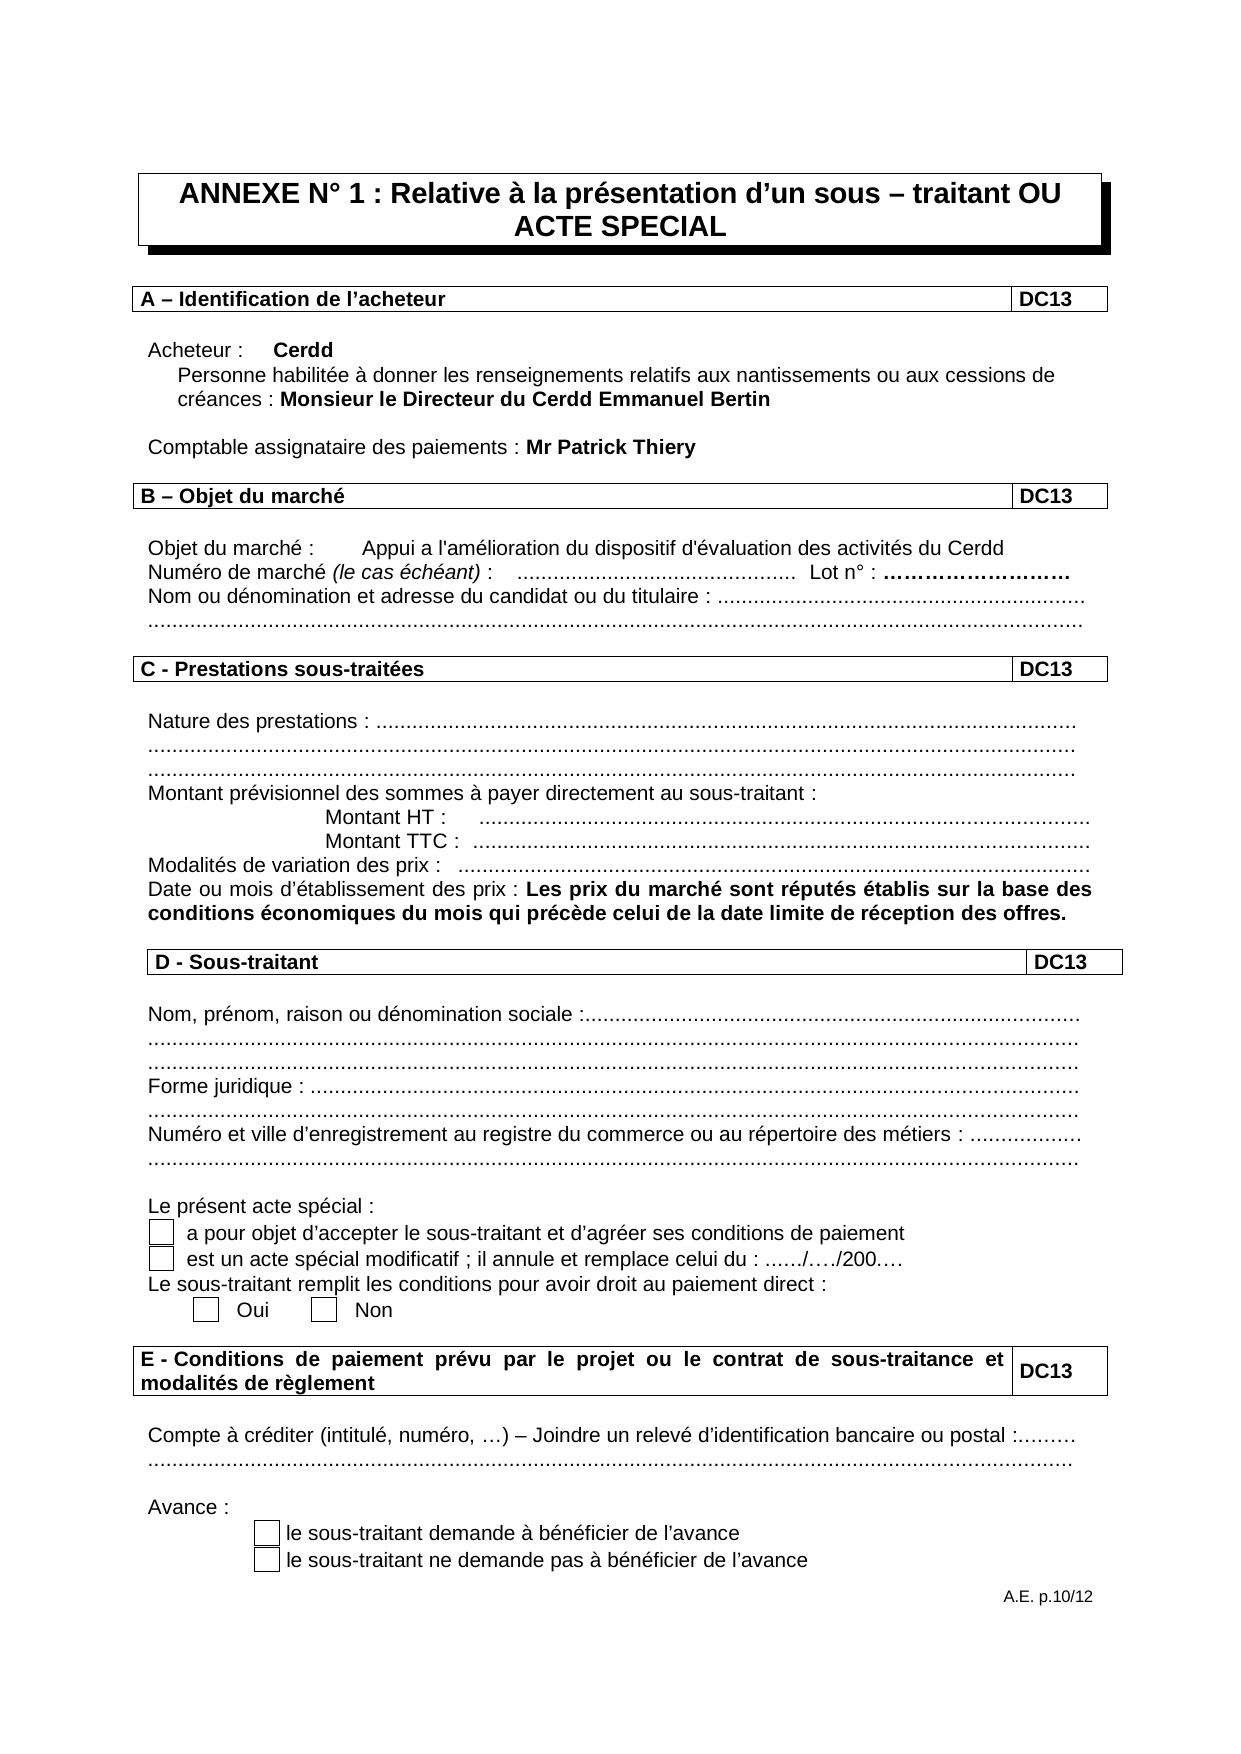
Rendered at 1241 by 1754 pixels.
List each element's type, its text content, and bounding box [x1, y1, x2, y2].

table_header A – Identification de l’acheteur [133, 287, 1011, 311]
text Nom, prénom, raison ou dénomination sociale : [148, 1002, 1093, 1026]
table_header Appui a l'amélioration du dispositif d'évaluation des activités du Cerdd [355, 536, 1100, 559]
table_header D - Sous-traitant [148, 950, 1026, 974]
text le sous-traitant ne demande pas à bénéficier de l’avance [148, 1546, 1093, 1572]
text Nature des prestations : [148, 708, 1093, 733]
text Avance : [148, 1495, 1093, 1519]
table_header E - Conditions de paiement prévu par le projet ou le contrat de sous-traitance et modalités de règlement [134, 1347, 1012, 1395]
table_header Objet du marché : [140, 536, 354, 559]
text Le sous-traitant remplit les conditions pour avoir droit au paiement direct : [148, 1272, 1093, 1296]
text Oui Non [148, 1296, 1093, 1322]
text Le présent acte spécial : [148, 1194, 1093, 1218]
table_header DC13 [1012, 287, 1107, 311]
text a pour objet d’accepter le sous-traitant et d’agréer ses conditions de paiement [148, 1218, 1093, 1245]
table_header B – Objet du marché [134, 484, 1012, 508]
text Personne habilitée à donner les renseignements relatifs aux nantissements ou aux cessions de créances : Monsieur le Directeur du Cerdd Emmanuel Bertin [177, 362, 1093, 411]
table_header DC13 [1013, 1347, 1107, 1395]
text Modalités de variation des prix : [148, 853, 1093, 877]
text Forme juridique : [148, 1074, 1093, 1098]
text Numéro de marché (le cas échéant) : Lot n° : ……………………… [148, 559, 1093, 584]
table_header DC13 [1027, 950, 1122, 974]
table_header C - Prestations sous-traitées [134, 657, 1012, 681]
text Compte à créditer (intitulé, numéro, …) – Joindre un relevé d’identification bancaire ou postal : [148, 1423, 1093, 1447]
text Montant HT : [148, 805, 1093, 829]
table_header DC13 [1013, 484, 1107, 508]
text Date ou mois d’établissement des prix : Les prix du marché sont réputés établis sur la base des conditions économiques du mois qui précède celui de la date limite de réception des offres. [148, 877, 1093, 925]
table_header DC13 [1013, 657, 1107, 681]
text Numéro et ville d’enregistrement au registre du commerce ou au répertoire des métiers : [148, 1122, 1093, 1146]
text Montant prévisionnel des sommes à payer directement au sous-traitant : [148, 781, 1093, 805]
text Comptable assignataire des paiements : Mr Patrick Thiery [148, 435, 1093, 459]
text le sous-traitant demande à bénéficier de l’avance [148, 1519, 1093, 1546]
text Montant TTC : [148, 829, 1093, 853]
text Nom ou dénomination et adresse du candidat ou du titulaire : [148, 584, 1093, 608]
table_header Cerdd [266, 339, 1100, 362]
subtitle ANNEXE N° 1 : Relative à la présentation d’un sous – traitant OU ACTE SPECIAL [139, 174, 1101, 245]
text est un acte spécial modificatif ; il annule et remplace celui du : / /200 [148, 1245, 1093, 1272]
table_header Acheteur : [140, 339, 266, 362]
